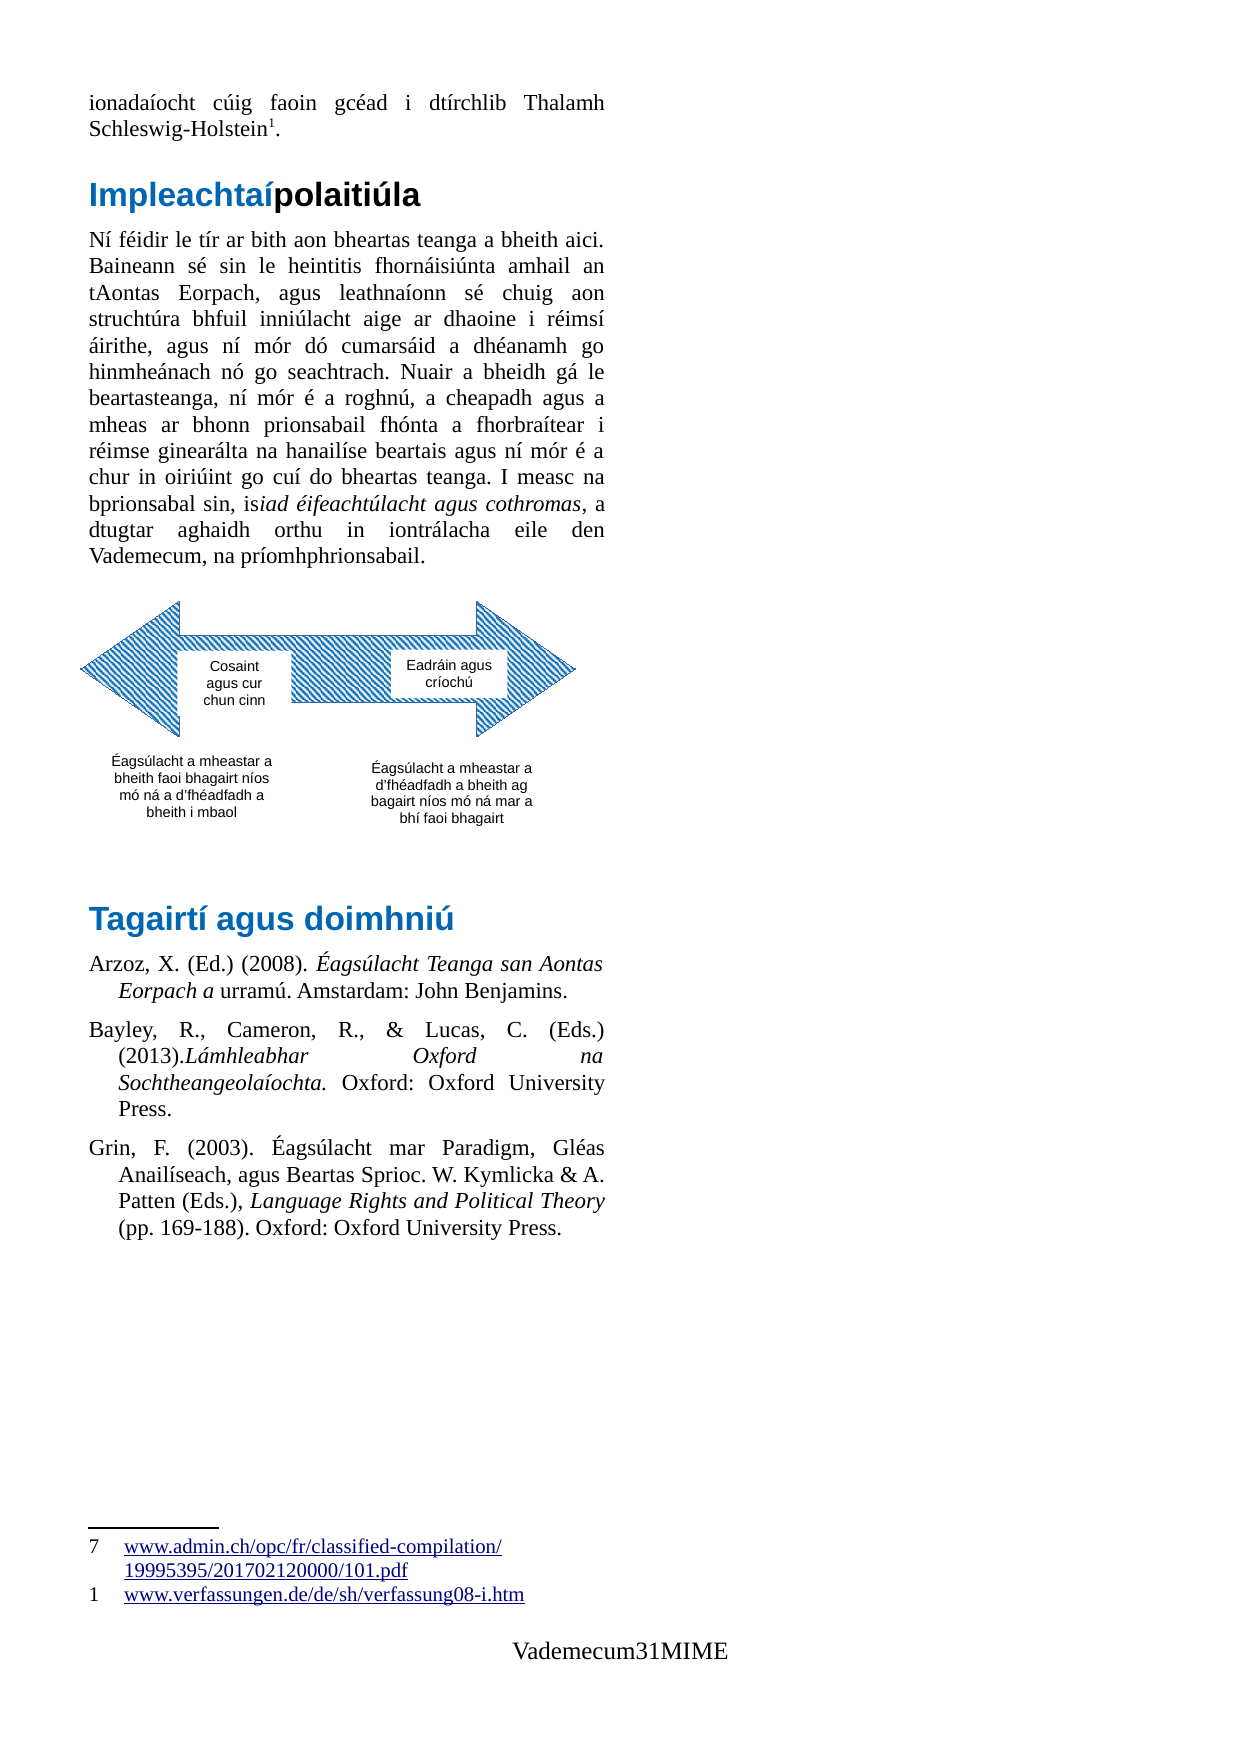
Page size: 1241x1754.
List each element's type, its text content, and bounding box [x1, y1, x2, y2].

text www.admin.ch/opc/fr/classified-compilation/19995395/201702120000/101.pdf [88, 1534, 605, 1582]
text Bayley, R., Cameron, R., & Lucas, C. (Eds.) (2013).Lámhleabhar Oxford na Sochtheangeolaíochta. Oxford: Oxford University Press. [88, 1016, 605, 1121]
subtitle Tagairtí agus doimhniú [88, 899, 605, 938]
text ionadaíocht cúig faoin gcéad i dtírchlib Thalamh Schleswig-Holstein. [88, 88, 605, 141]
text Grin, F. (2003). Éagsúlacht mar Paradigm, Gléas Anailíseach, agus Beartas Sprioc. W. Kymlicka & A. Patten (Eds.), Language Rights and Political Theory (pp. 169-188). Oxford: Oxford University Press. [88, 1134, 605, 1240]
subtitle Impleachtaípolaitiúla [88, 175, 605, 214]
text www.verfassungen.de/de/sh/verfassung08-i.htm [88, 1582, 605, 1606]
text Ní féidir le tír ar bith aon bheartas teanga a bheith aici. Baineann sé sin le heintitis fhornáisiúnta amhail an tAontas Eorpach, agus leathnaíonn sé chuig aon struchtúra bhfuil inniúlacht aige ar dhaoine i réimsí áirithe, agus ní mór dó cumarsáid a dhéanamh go hinmheánach nó go seachtrach. Nuair a bheidh gá le beartasteanga, ní mór é a roghnú, a cheapadh agus a mheas ar bhonn prionsabail fhónta a fhorbraítear i réimse ginearálta na hanailíse beartais agus ní mór é a chur in oiriúint go cuí do bheartas teanga. I measc na bprionsabal sin, isiad éifeachtúlacht agus cothromas, a dtugtar aghaidh orthu in iontrálacha eile den Vademecum, na príomhphrionsabail. [88, 226, 605, 569]
picture [82, 601, 574, 736]
text Arzoz, X. (Ed.) (2008). Éagsúlacht Teanga san Aontas Eorpach a urramú. Amstardam: John Benjamins. [88, 950, 605, 1003]
